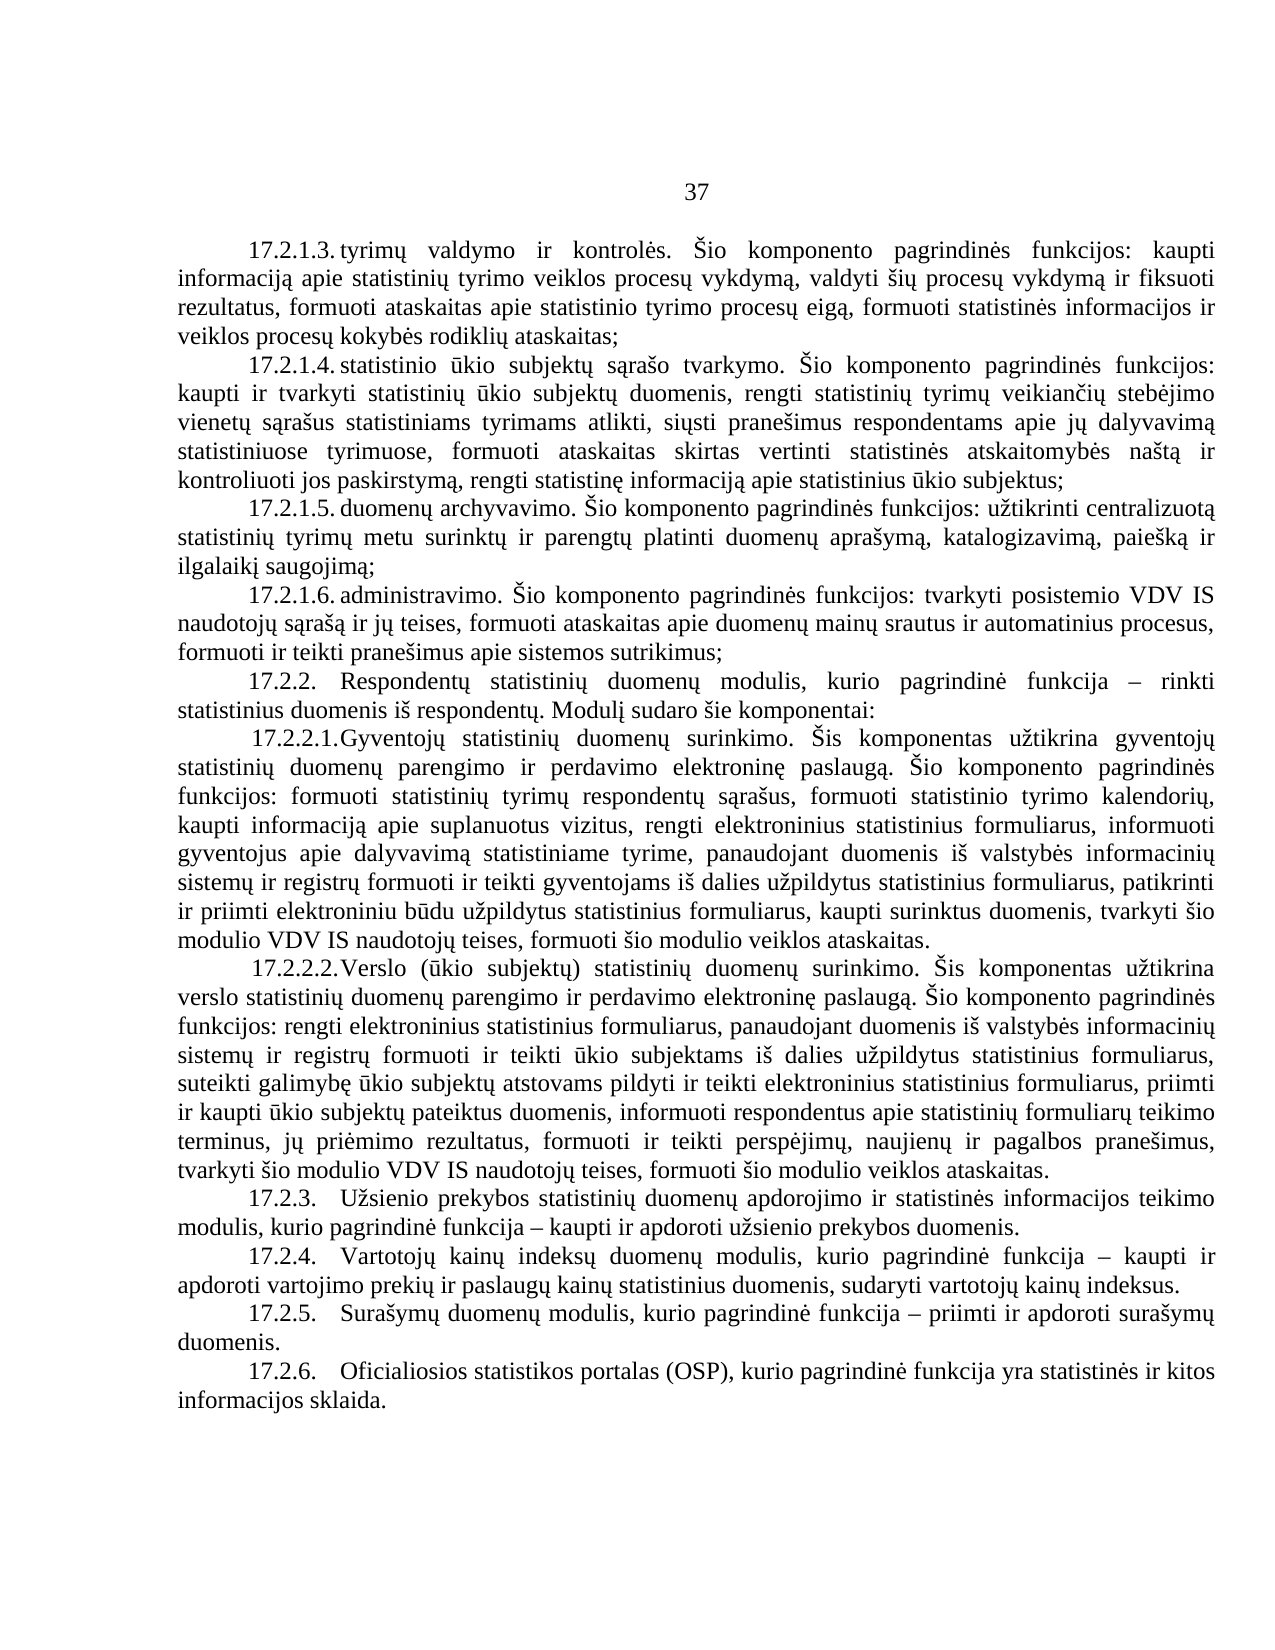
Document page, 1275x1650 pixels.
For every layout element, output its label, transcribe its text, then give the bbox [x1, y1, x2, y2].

text 17.2.2.1. Gyventojų statistinių duomenų surinkimo. Šis komponentas užtikrina gyventojų statistinių duomenų parengimo ir perdavimo elektroninę paslaugą. Šio komponento pagrindinės funkcijos: formuoti statistinių tyrimų respondentų sąrašus, formuoti statistinio tyrimo kalendorių, kaupti informaciją apie suplanuotus vizitus, rengti elektroninius statistinius formuliarus, informuoti gyventojus apie dalyvavimą statistiniame tyrime, panaudojant duomenis iš valstybės informacinių sistemų ir registrų formuoti ir teikti gyventojams iš dalies užpildytus statistinius formuliarus, patikrinti ir priimti elektroniniu būdu užpildytus statistinius formuliarus, kaupti surinktus duomenis, tvarkyti šio modulio VDV IS naudotojų teises, formuoti šio modulio veiklos ataskaitas. [177, 723, 1216, 953]
text 17.2.1.5. duomenų archyvavimo. Šio komponento pagrindinės funkcijos: užtikrinti centralizuotą statistinių tyrimų metu surinktų ir parengtų platinti duomenų aprašymą, katalogizavimą, paiešką ir ilgalaikį saugojimą; [177, 493, 1216, 580]
text 17.2.4. Vartotojų kainų indeksų duomenų modulis, kurio pagrindinė funkcija – kaupti ir apdoroti vartojimo prekių ir paslaugų kainų statistinius duomenis, sudaryti vartotojų kainų indeksus. [177, 1241, 1216, 1298]
text 17.2.6. Oficialiosios statistikos portalas (OSP), kurio pagrindinė funkcija yra statistinės ir kitos informacijos sklaida. [177, 1356, 1216, 1413]
text 17.2.2. Respondentų statistinių duomenų modulis, kurio pagrindinė funkcija – rinkti statistinius duomenis iš respondentų. Modulį sudaro šie komponentai: [177, 666, 1216, 723]
text 17.2.1.3. tyrimų valdymo ir kontrolės. Šio komponento pagrindinės funkcijos: kaupti informaciją apie statistinių tyrimo veiklos procesų vykdymą, valdyti šių procesų vykdymą ir fiksuoti rezultatus, formuoti ataskaitas apie statistinio tyrimo procesų eigą, formuoti statistinės informacijos ir veiklos procesų kokybės rodiklių ataskaitas; [177, 235, 1216, 350]
text 17.2.1.4. statistinio ūkio subjektų sąrašo tvarkymo. Šio komponento pagrindinės funkcijos: kaupti ir tvarkyti statistinių ūkio subjektų duomenis, rengti statistinių tyrimų veikiančių stebėjimo vienetų sąrašus statistiniams tyrimams atlikti, siųsti pranešimus respondentams apie jų dalyvavimą statistiniuose tyrimuose, formuoti ataskaitas skirtas vertinti statistinės atskaitomybės naštą ir kontroliuoti jos paskirstymą, rengti statistinę informaciją apie statistinius ūkio subjektus; [177, 350, 1216, 493]
text 17.2.2.2. Verslo (ūkio subjektų) statistinių duomenų surinkimo. Šis komponentas užtikrina verslo statistinių duomenų parengimo ir perdavimo elektroninę paslaugą. Šio komponento pagrindinės funkcijos: rengti elektroninius statistinius formuliarus, panaudojant duomenis iš valstybės informacinių sistemų ir registrų formuoti ir teikti ūkio subjektams iš dalies užpildytus statistinius formuliarus, suteikti galimybę ūkio subjektų atstovams pildyti ir teikti elektroninius statistinius formuliarus, priimti ir kaupti ūkio subjektų pateiktus duomenis, informuoti respondentus apie statistinių formuliarų teikimo terminus, jų priėmimo rezultatus, formuoti ir teikti perspėjimų, naujienų ir pagalbos pranešimus, tvarkyti šio modulio VDV IS naudotojų teises, formuoti šio modulio veiklos ataskaitas. [177, 953, 1216, 1183]
text 17.2.1.6. administravimo. Šio komponento pagrindinės funkcijos: tvarkyti posistemio VDV IS naudotojų sąrašą ir jų teises, formuoti ataskaitas apie duomenų mainų srautus ir automatinius procesus, formuoti ir teikti pranešimus apie sistemos sutrikimus; [177, 580, 1216, 666]
text 17.2.3. Užsienio prekybos statistinių duomenų apdorojimo ir statistinės informacijos teikimo modulis, kurio pagrindinė funkcija – kaupti ir apdoroti užsienio prekybos duomenis. [177, 1183, 1216, 1241]
text 17.2.5. Surašymų duomenų modulis, kurio pagrindinė funkcija – priimti ir apdoroti surašymų duomenis. [177, 1298, 1216, 1356]
